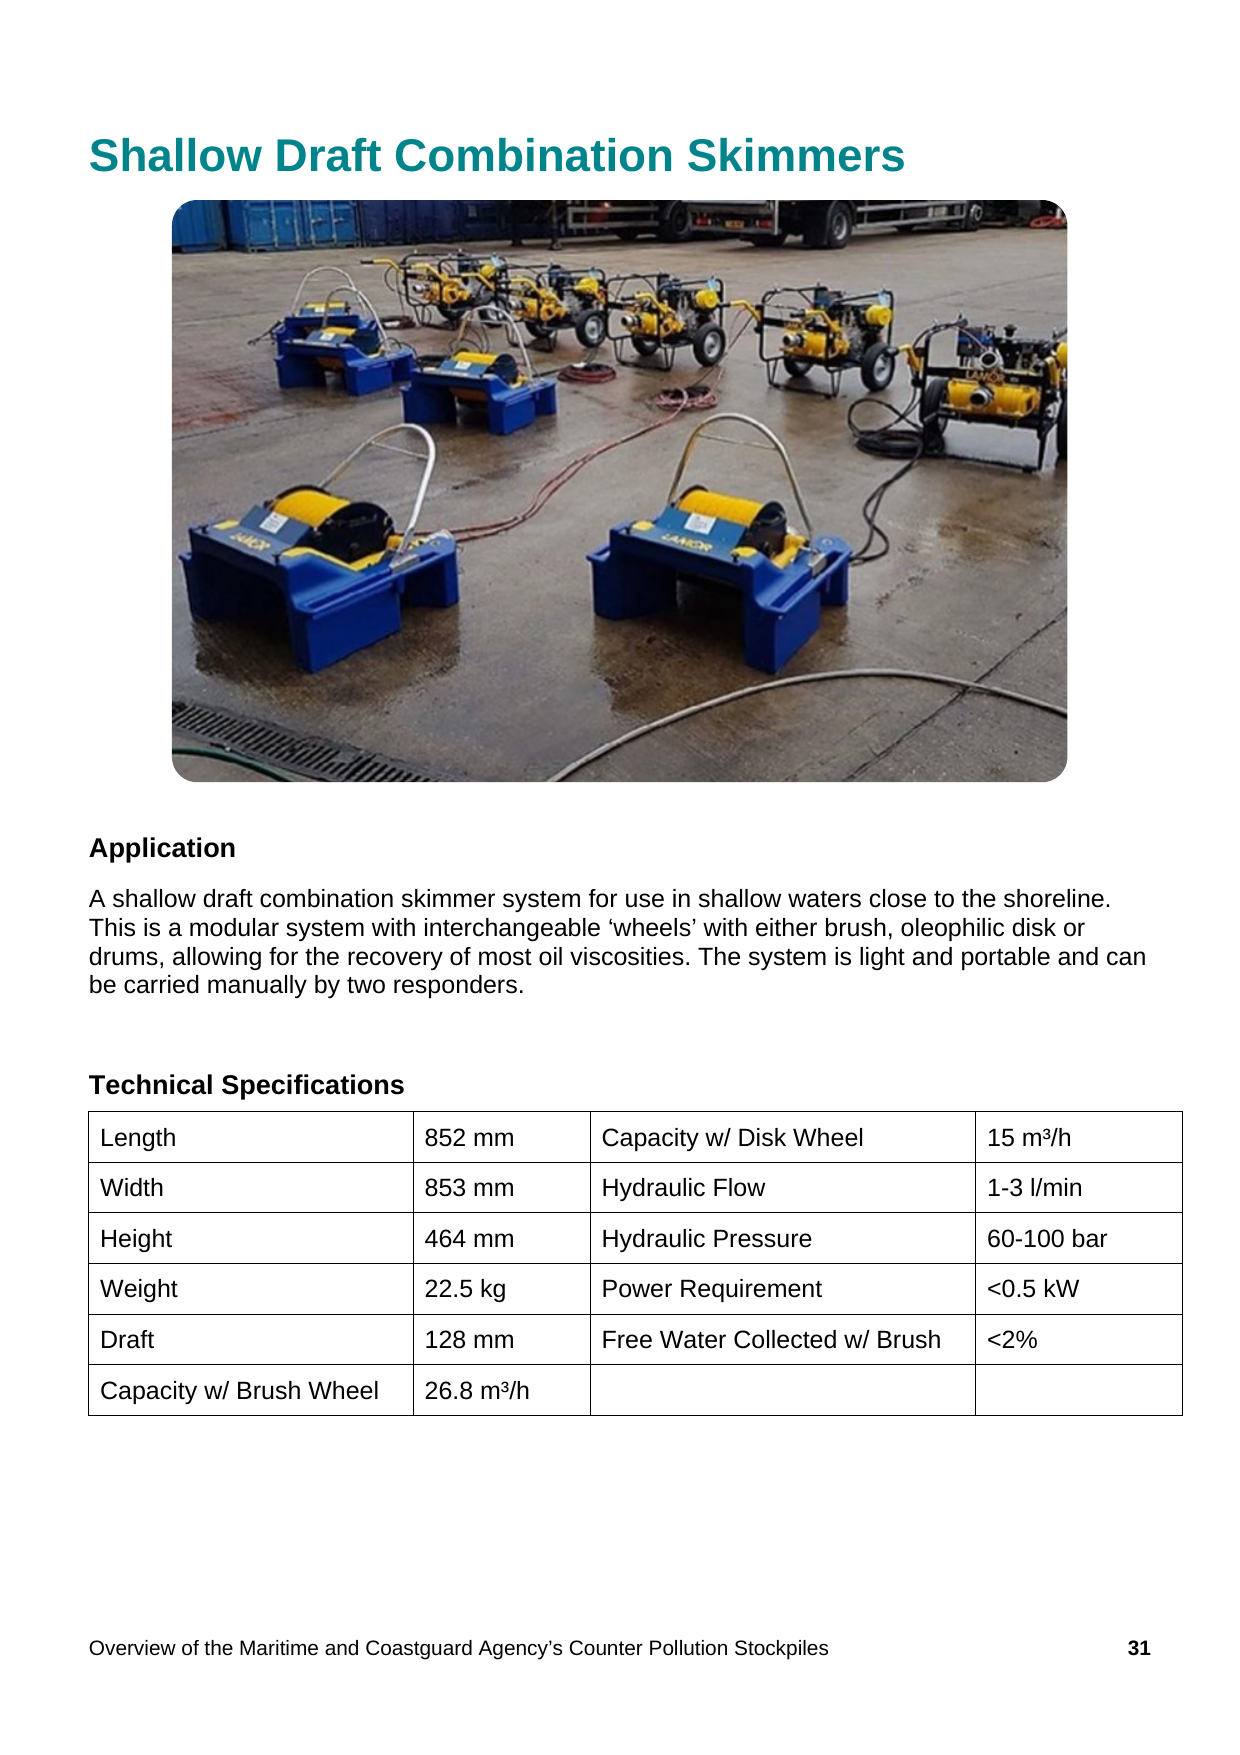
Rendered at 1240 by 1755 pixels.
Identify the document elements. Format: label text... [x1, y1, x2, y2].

table_cell <2% [976, 1315, 1182, 1364]
table_cell 22.5 kg [414, 1264, 590, 1313]
table_cell Hydraulic Flow [591, 1163, 975, 1212]
table_cell <0.5 kW [976, 1264, 1182, 1313]
text A shallow draft combination skimmer system for use in shallow waters close to the shoreline. This is a modular system with interchangeable ‘wheels’ with either brush, oleophilic disk or drums, allowing for the recovery of most oil viscosities. The system is light and portable and can be carried manually by two responders. [89, 884, 1151, 999]
subtitle Technical Specifications [89, 1069, 1151, 1101]
table_cell [976, 1365, 1182, 1415]
table_cell 853 mm [414, 1163, 590, 1212]
table_cell Width [89, 1163, 413, 1212]
table_header Length [89, 1112, 413, 1162]
table_cell Capacity w/ Brush Wheel [89, 1365, 413, 1415]
table_header 15 m³/h [976, 1112, 1182, 1162]
table_cell Weight [89, 1264, 413, 1313]
table_cell 26.8 m³/h [414, 1365, 590, 1415]
table_cell 128 mm [414, 1315, 590, 1364]
table_cell Power Requirement [591, 1264, 975, 1313]
table_header 852 mm [414, 1112, 590, 1162]
table_cell Height [89, 1213, 413, 1263]
table_cell Draft [89, 1315, 413, 1364]
table_cell [591, 1365, 975, 1415]
table_cell 464 mm [414, 1213, 590, 1263]
table_cell 1-3 l/min [976, 1163, 1182, 1212]
table_cell 60-100 bar [976, 1213, 1182, 1263]
table_cell Free Water Collected w/ Brush [591, 1315, 975, 1364]
subtitle Shallow Draft Combination Skimmers [89, 128, 1151, 181]
table_cell Hydraulic Pressure [591, 1213, 975, 1263]
table_header Capacity w/ Disk Wheel [591, 1112, 975, 1162]
subtitle Application [89, 832, 1151, 863]
